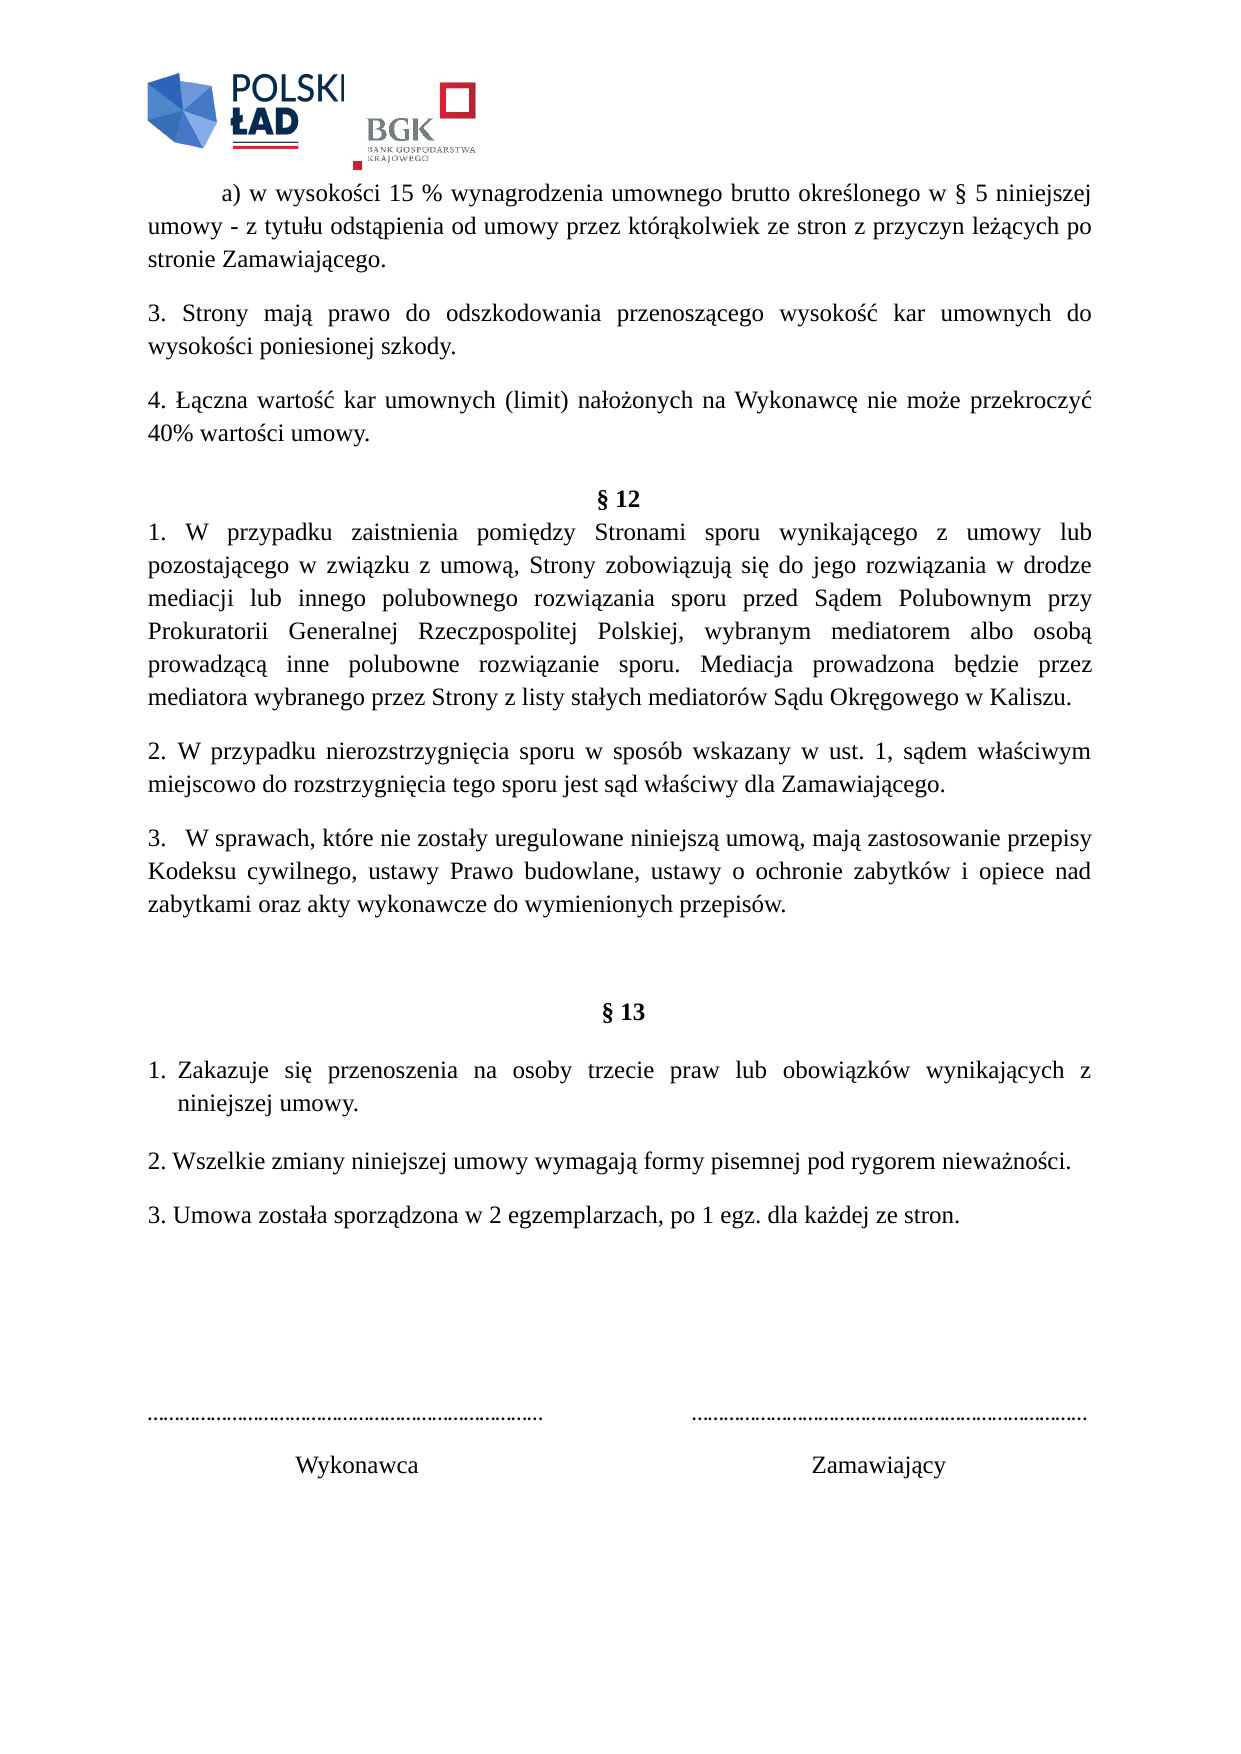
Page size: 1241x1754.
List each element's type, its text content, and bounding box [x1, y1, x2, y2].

list W przypadku zaistnienia pomiędzy Stronami sporu wynikającego z umowy lub pozostającego w związku z umową, Strony zobowiązują się do jego rozwiązania w drodze mediacji lub innego polubownego rozwiązania sporu przed Sądem Polubownym przy Prokuratorii Generalnej Rzeczpospolitej Polskiej, wybranym mediatorem albo osobą prowadzącą inne polubowne rozwiązanie sporu. Mediacja prowadzona będzie przez mediatora wybranego przez Strony z listy stałych mediatorów Sądu Okręgowego w Kaliszu. [148, 517, 1093, 711]
list W sprawach, które nie zostały uregulowane niniejszą umową, mają zastosowanie przepisy Kodeksu cywilnego, ustawy Prawo budowlane, ustawy o ochronie zabytków i opiece nad zabytkami oraz akty wykonawcze do wymienionych przepisów. [148, 823, 1093, 918]
list 2. Wszelkie zmiany niniejszej umowy wymagają formy pisemnej pod rygorem nieważności. [73, 1146, 1093, 1175]
text Wykonawca Zamawiający [148, 1451, 1093, 1479]
text a) w wysokości 15 % wynagrodzenia umownego brutto określonego w § 5 niniejszej umowy - z tytułu odstąpienia od umowy przez którąkolwiek ze stron z przyczyn leżących po stronie Zamawiającego. [148, 178, 1093, 273]
list Zakazuje się przenoszenia na osoby trzecie praw lub obowiązków wynikających z niniejszej umowy. [148, 1055, 1093, 1117]
text § 12 [148, 484, 1093, 513]
text 4. Łączna wartość kar umownych (limit) nałożonych na Wykonawcę nie może przekroczyć 40% wartości umowy. [148, 385, 1093, 447]
text 3. Strony mają prawo do odszkodowania przenoszącego wysokość kar umownych do wysokości poniesionej szkody. [148, 298, 1093, 360]
text ………………………………………………………………… ………………………………………………………………… [148, 1398, 1093, 1426]
list W przypadku nierozstrzygnięcia sporu w sposób wskazany w ust. 1, sądem właściwym miejscowo do rozstrzygnięcia tego sporu jest sąd właściwy dla Zamawiającego. [148, 736, 1093, 798]
list 3. Umowa została sporządzona w 2 egzemplarzach, po 1 egz. dla każdej ze stron. [73, 1200, 1093, 1228]
text § 13 [148, 997, 1093, 1026]
